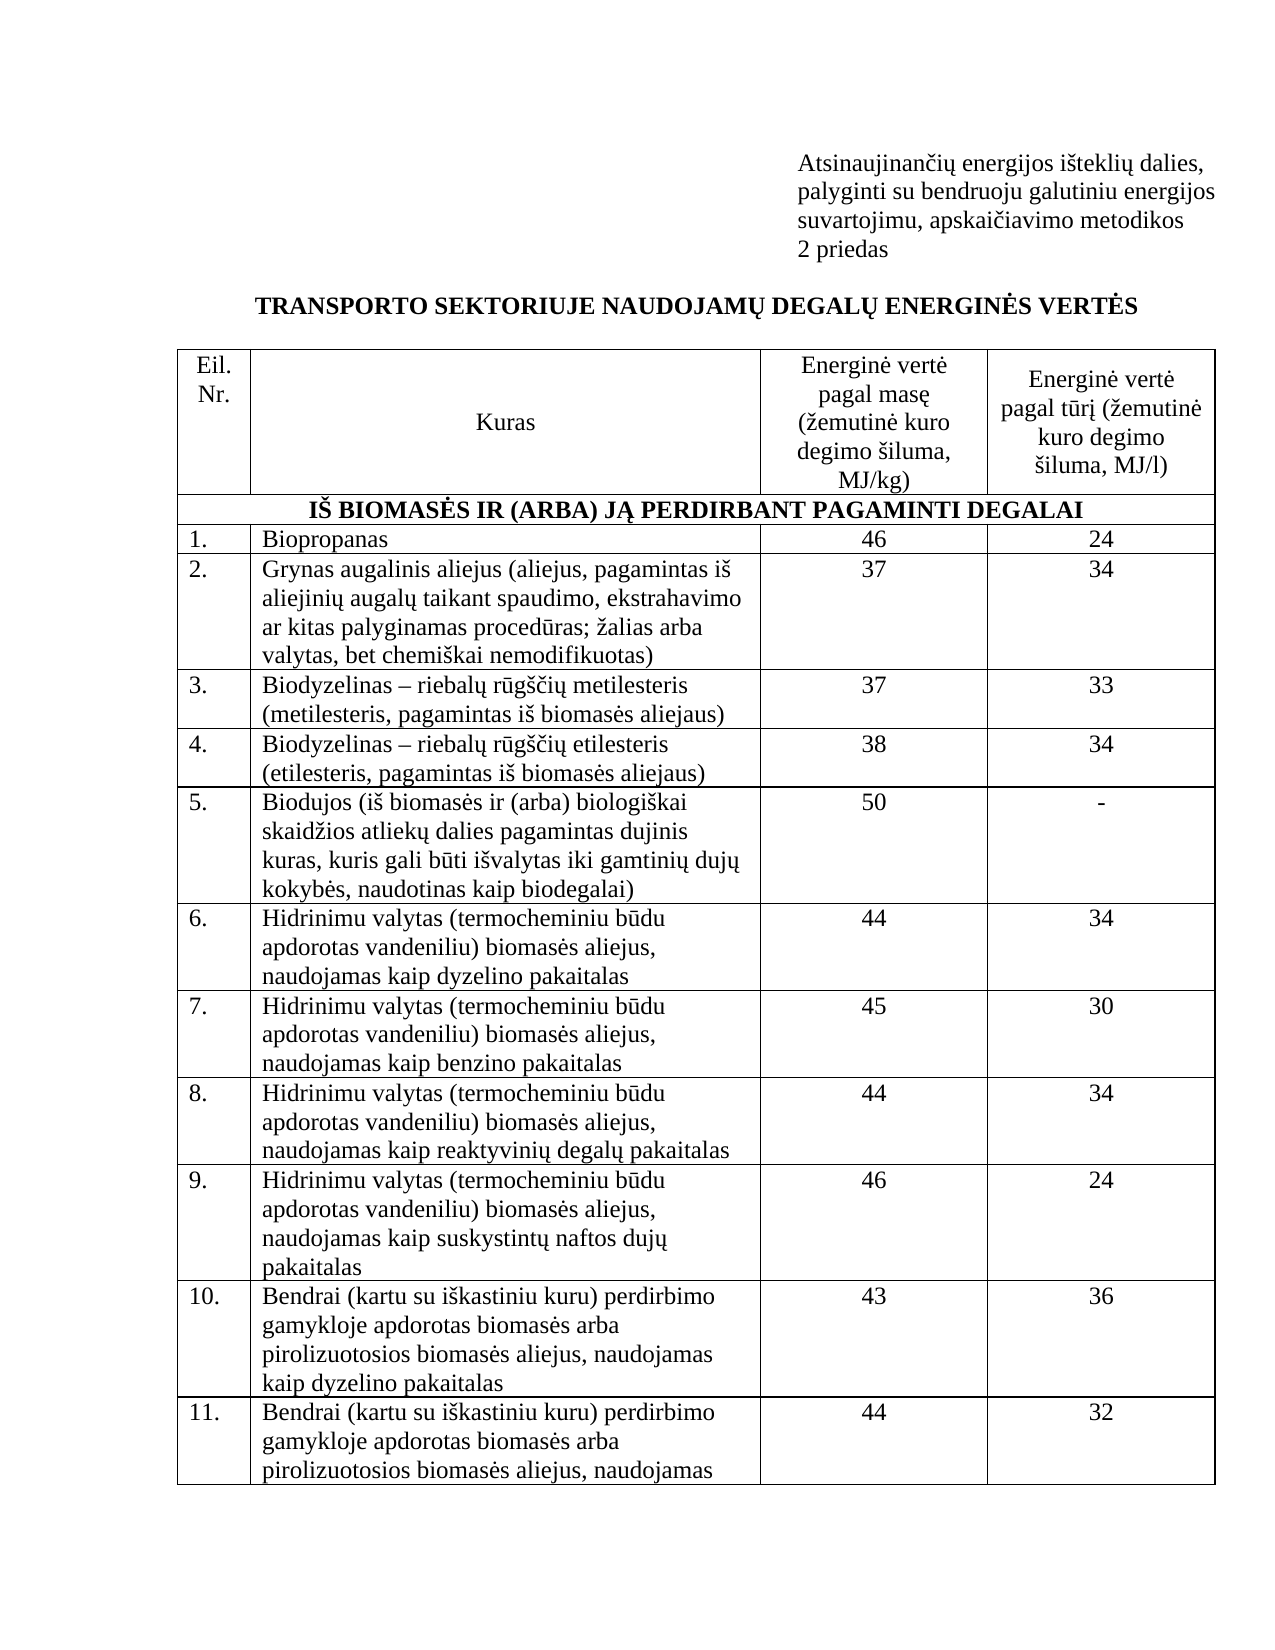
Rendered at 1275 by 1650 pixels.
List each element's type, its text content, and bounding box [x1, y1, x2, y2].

table_header Kuras [251, 350, 760, 494]
table_cell 11. [178, 1398, 250, 1484]
table_cell 34 [988, 554, 1214, 669]
text Atsinaujinančių energijos išteklių dalies, [797, 148, 1216, 176]
table_cell Hidrinimu valytas (termocheminiu būdu apdorotas vandeniliu) biomasės aliejus, naudojamas kaip benzino pakaitalas [251, 991, 760, 1077]
table_cell Hidrinimu valytas (termocheminiu būdu apdorotas vandeniliu) biomasės aliejus, naudojamas kaip dyzelino pakaitalas [251, 904, 760, 990]
table_cell 7. [178, 991, 250, 1077]
table_cell Biodujos (iš biomasės ir (arba) biologiškai skaidžios atliekų dalies pagamintas dujinis kuras, kuris gali būti išvalytas iki gamtinių dujų kokybės, naudotinas kaip biodegalai) [251, 788, 760, 902]
table_cell 44 [761, 904, 987, 990]
text 2 priedas [797, 234, 1216, 263]
table_cell Hidrinimu valytas (termocheminiu būdu apdorotas vandeniliu) biomasės aliejus, naudojamas kaip reaktyvinių degalų pakaitalas [251, 1078, 760, 1164]
table_header Energinė vertė pagal tūrį (žemutinė kuro degimo šiluma, MJ/l) [988, 350, 1214, 494]
table_header Energinė vertė pagal masę (žemutinė kuro degimo šiluma, MJ/kg) [761, 350, 987, 494]
table_cell 30 [988, 991, 1214, 1077]
table_cell 9. [178, 1165, 250, 1280]
table_cell Bendrai (kartu su iškastiniu kuru) perdirbimo gamykloje apdorotas biomasės arba pirolizuotosios biomasės aliejus, naudojamas kaip dyzelino pakaitalas [251, 1281, 760, 1396]
text suvartojimu, apskaičiavimo metodikos [797, 205, 1216, 234]
table_cell Biodyzelinas – riebalų rūgščių metilesteris (metilesteris, pagamintas iš biomasės aliejaus) [251, 670, 760, 728]
table_cell 46 [761, 1165, 987, 1280]
table_cell Hidrinimu valytas (termocheminiu būdu apdorotas vandeniliu) biomasės aliejus, naudojamas kaip suskystintų naftos dujų pakaitalas [251, 1165, 760, 1280]
table_cell - [988, 788, 1214, 902]
table_cell 36 [988, 1281, 1214, 1396]
table_cell 33 [988, 670, 1214, 728]
table_cell 32 [988, 1398, 1214, 1484]
text palyginti su bendruoju galutiniu energijos [797, 176, 1216, 205]
table_cell 3. [178, 670, 250, 728]
table_cell 46 [761, 525, 987, 553]
table_cell 45 [761, 991, 987, 1077]
table_cell 24 [988, 525, 1214, 553]
table_cell 43 [761, 1281, 987, 1396]
table_cell 6. [178, 904, 250, 990]
table_cell 24 [988, 1165, 1214, 1280]
table_cell 5. [178, 788, 250, 902]
table_cell Biopropanas [251, 525, 760, 553]
table_cell 4. [178, 729, 250, 786]
table_cell 34 [988, 904, 1214, 990]
table_cell 44 [761, 1078, 987, 1164]
table_cell Grynas augalinis aliejus (aliejus, pagamintas iš aliejinių augalų taikant spaudimo, ekstrahavimo ar kitas palyginamas procedūras; žalias arba valytas, bet chemiškai nemodifikuotas) [251, 554, 760, 669]
table_cell 44 [761, 1398, 987, 1484]
table_cell 1. [178, 525, 250, 553]
table_cell 8. [178, 1078, 250, 1164]
table_cell Biodyzelinas – riebalų rūgščių etilesteris (etilesteris, pagamintas iš biomasės aliejaus) [251, 729, 760, 786]
table_cell 38 [761, 729, 987, 786]
table_cell 10. [178, 1281, 250, 1396]
table_cell 34 [988, 729, 1214, 786]
table_cell 34 [988, 1078, 1214, 1164]
table_cell 37 [761, 670, 987, 728]
table_header Eil. Nr. [178, 350, 250, 494]
table_cell 2. [178, 554, 250, 669]
text TRANSPORTO SEKTORIUJE NAUDOJAMŲ DEGALŲ ENERGINĖS VERTĖS [177, 291, 1216, 320]
table_cell 37 [761, 554, 987, 669]
table_cell IŠ BIOMASĖS IR (ARBA) JĄ PERDIRBANT PAGAMINTI DEGALAI [178, 495, 1214, 523]
table_cell Bendrai (kartu su iškastiniu kuru) perdirbimo gamykloje apdorotas biomasės arba pirolizuotosios biomasės aliejus, naudojamas [251, 1398, 760, 1484]
table_cell 50 [761, 788, 987, 902]
